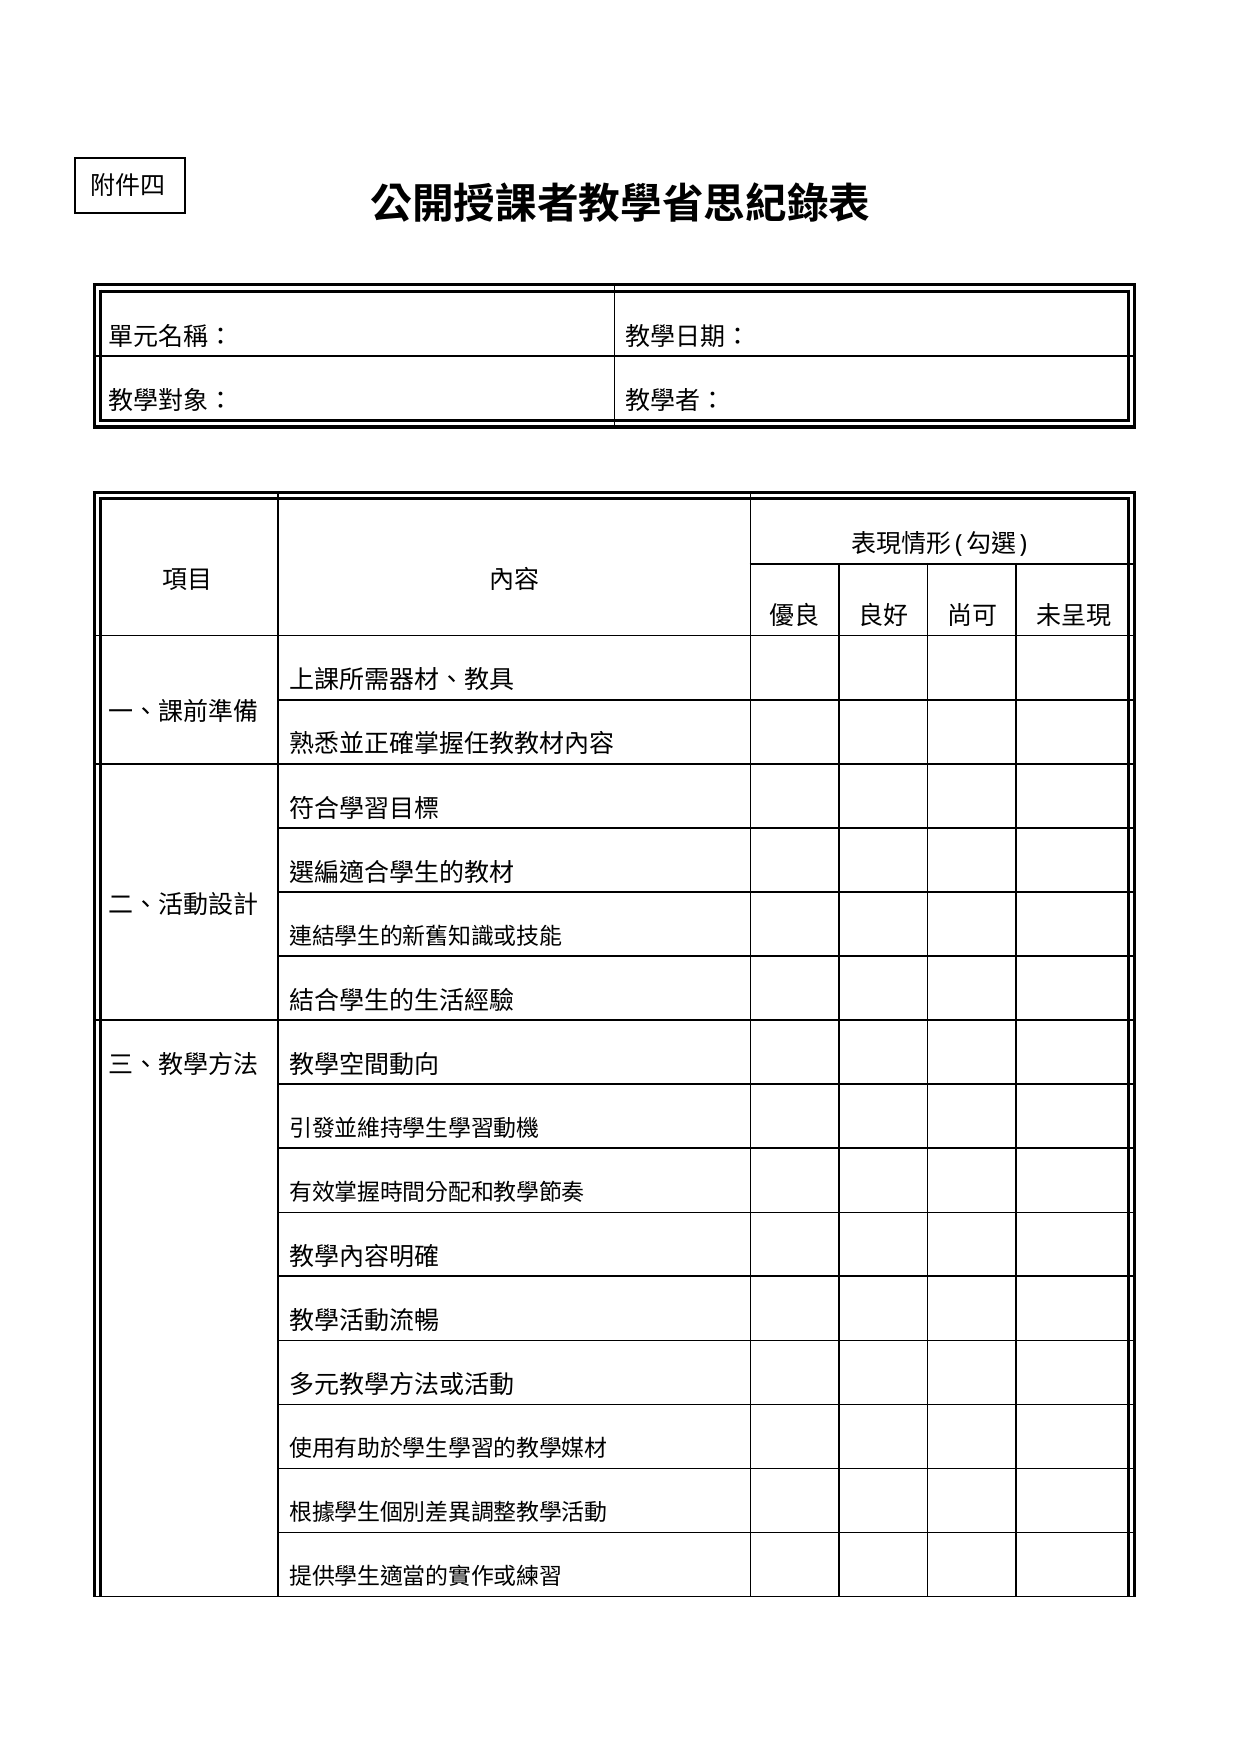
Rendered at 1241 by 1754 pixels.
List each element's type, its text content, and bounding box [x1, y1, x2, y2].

table_cell [840, 1405, 927, 1468]
table_cell [1017, 1533, 1127, 1596]
table_header 表現情形(勾選) [751, 494, 1131, 563]
table_cell 選編適合學生的教材 [279, 829, 750, 891]
table_cell [840, 636, 927, 699]
table_cell [1017, 1341, 1127, 1403]
table_cell [751, 957, 838, 1019]
table_cell 連結學生的新舊知識或技能 [279, 893, 750, 955]
table_cell [928, 636, 1015, 699]
table_cell [751, 1021, 838, 1083]
table_cell 根據學生個別差異調整教學活動 [279, 1469, 750, 1532]
table_cell [928, 1021, 1015, 1083]
table_cell [840, 1085, 927, 1147]
table_cell 符合學習目標 [279, 765, 750, 827]
table_cell [928, 701, 1015, 763]
table_cell [928, 765, 1015, 827]
table_cell [840, 1341, 927, 1403]
table_cell [1017, 893, 1127, 955]
table_cell [1017, 765, 1127, 827]
table_cell 二、活動設計 [102, 765, 277, 1019]
table_header 單元名稱： [98, 286, 614, 355]
table_cell [928, 1341, 1015, 1403]
table_cell 教學活動流暢 [279, 1277, 750, 1339]
table_cell [840, 1469, 927, 1532]
table_cell [751, 829, 838, 891]
table_cell 熟悉並正確掌握任教教材內容 [279, 701, 750, 763]
table_cell [1017, 1277, 1127, 1339]
table_cell [840, 893, 927, 955]
table_cell 三、教學方法 [102, 1021, 277, 1596]
table_header 教學日期： [615, 286, 1131, 355]
table_cell 優良 [751, 565, 838, 635]
table_cell [751, 1405, 838, 1468]
table_cell [840, 765, 927, 827]
table_cell [840, 1149, 927, 1211]
table_cell 一、課前準備 [102, 636, 277, 763]
table_cell 上課所需器材、教具 [279, 636, 750, 699]
table_cell 尚可 [928, 565, 1015, 635]
table_cell 教學空間動向 [279, 1021, 750, 1083]
table_cell [751, 1533, 838, 1596]
table_cell [1017, 1213, 1127, 1275]
table_cell [840, 1277, 927, 1339]
table_cell [751, 765, 838, 827]
table_cell [928, 1277, 1015, 1339]
table_cell [751, 701, 838, 763]
table_cell [1017, 636, 1127, 699]
table_cell 使用有助於學生學習的教學媒材 [279, 1405, 750, 1468]
table_cell [751, 1469, 838, 1532]
table_cell [840, 829, 927, 891]
table_cell 未呈現 [1017, 565, 1127, 635]
table_cell 教學者： [615, 357, 1127, 419]
table_cell [1017, 1085, 1127, 1147]
table_cell 有效掌握時間分配和教學節奏 [279, 1149, 750, 1211]
table_cell [928, 1213, 1015, 1275]
table_cell 結合學生的生活經驗 [279, 957, 750, 1019]
table_cell [928, 1469, 1015, 1532]
table_cell [928, 1085, 1015, 1147]
table_cell [1017, 1021, 1127, 1083]
table_cell [751, 1149, 838, 1211]
table_cell [928, 1149, 1015, 1211]
table_cell [928, 1533, 1015, 1596]
table_cell [840, 957, 927, 1019]
table_cell [1017, 701, 1127, 763]
text 公開授課者教學省思紀錄表 [75, 158, 1165, 221]
table_cell 提供學生適當的實作或練習 [279, 1533, 750, 1596]
table_cell [928, 829, 1015, 891]
table_cell [1017, 1149, 1127, 1211]
table_cell [751, 1277, 838, 1339]
table_header 內容 [279, 500, 750, 635]
table_cell [840, 1213, 927, 1275]
table_cell 多元教學方法或活動 [279, 1341, 750, 1403]
table_cell [928, 893, 1015, 955]
table_cell 引發並維持學生學習動機 [279, 1085, 750, 1147]
table_cell 良好 [840, 565, 927, 635]
table_cell 教學內容明確 [279, 1213, 750, 1275]
table_cell [840, 1021, 927, 1083]
table_cell [751, 893, 838, 955]
table_cell [751, 1085, 838, 1147]
table_cell [1017, 829, 1127, 891]
table_cell [928, 1405, 1015, 1468]
table_cell [1017, 1469, 1127, 1532]
table_cell [1017, 957, 1127, 1019]
table_cell [751, 636, 838, 699]
table_header 項目 [98, 494, 277, 635]
table_cell 教學對象： [102, 357, 614, 419]
table_cell [840, 1533, 927, 1596]
table_cell [751, 1213, 838, 1275]
table_cell [928, 957, 1015, 1019]
table_cell [1017, 1405, 1127, 1468]
table_cell [840, 701, 927, 763]
table_cell [751, 1341, 838, 1403]
